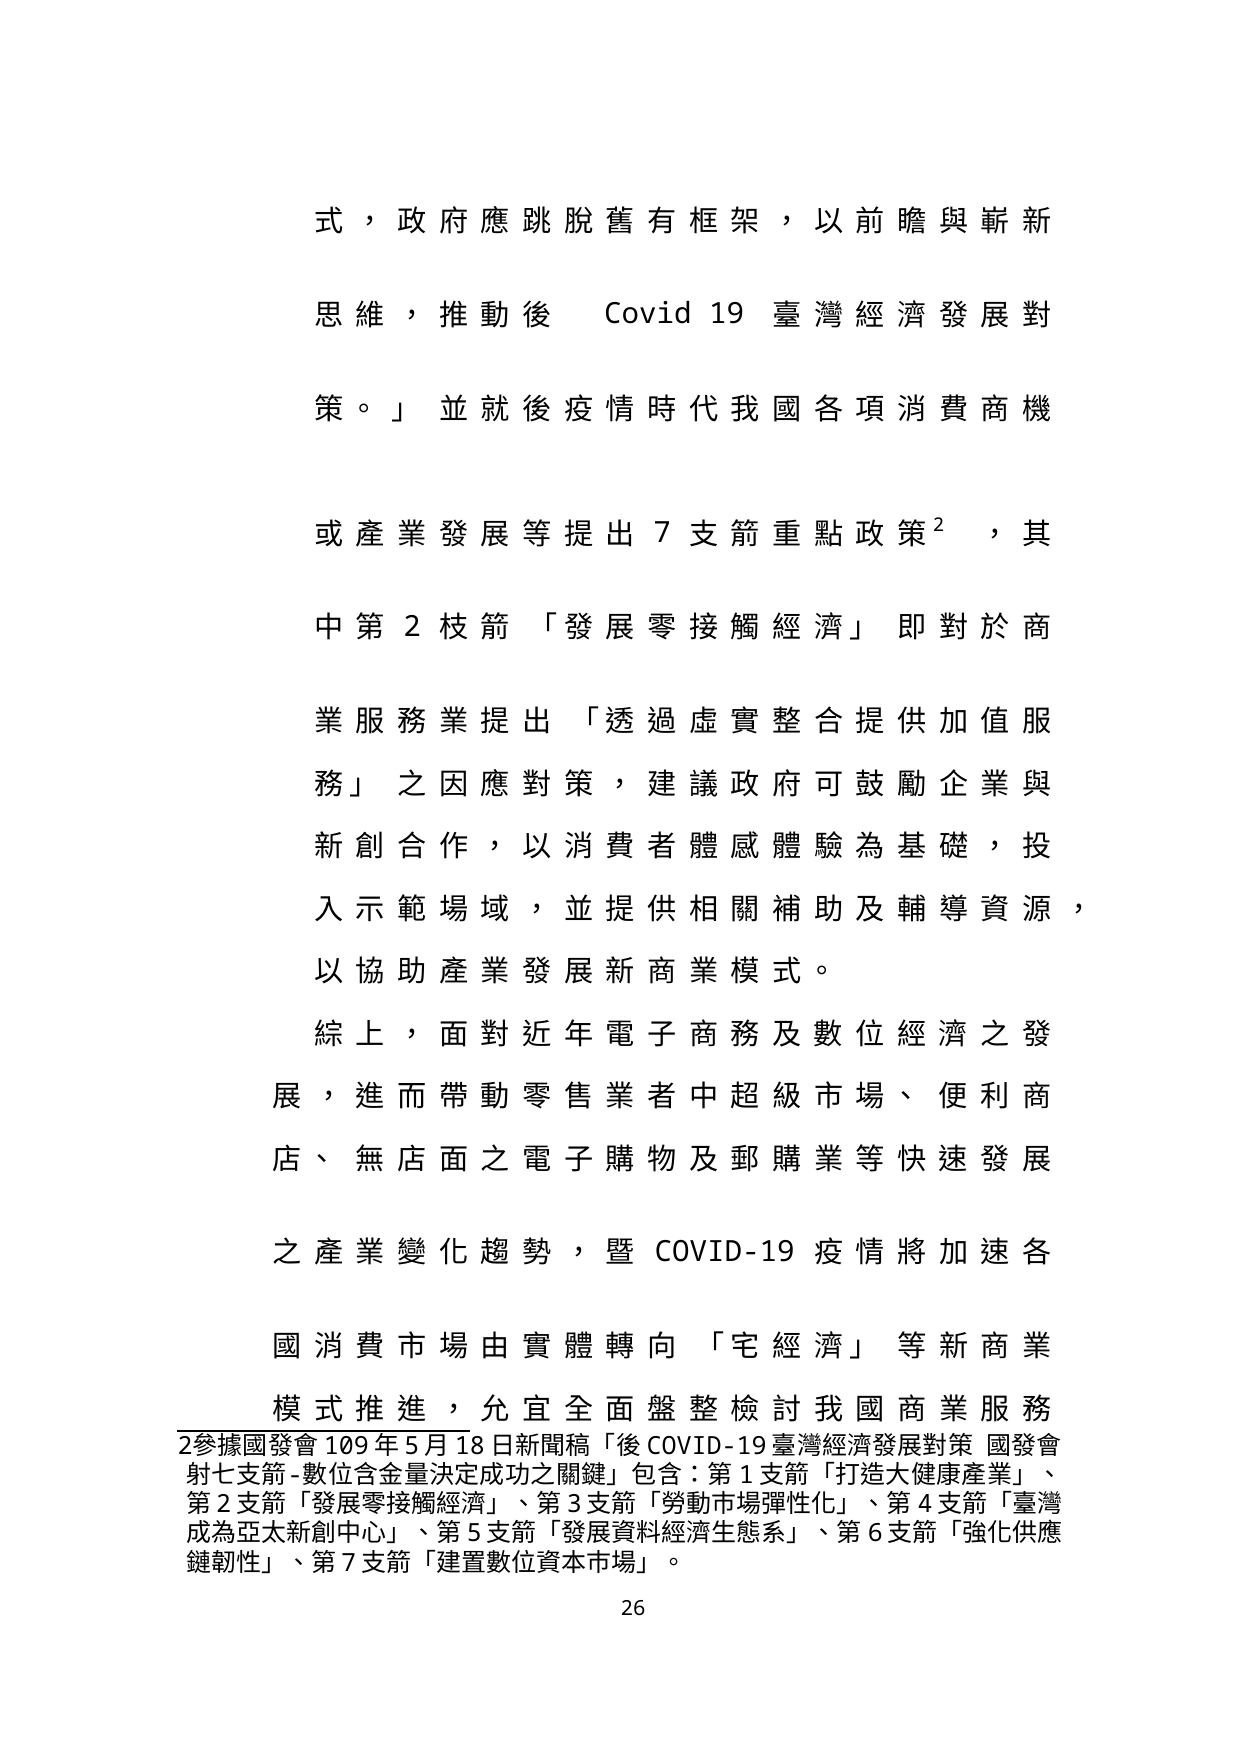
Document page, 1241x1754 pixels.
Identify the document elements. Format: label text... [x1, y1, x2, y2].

text 綜上，面對近年電子商務及數位經濟之發展，進而帶動零售業者中超級市場、便利商店、無店面之電子購物及郵購業等快速發展之產業變化趨勢，暨COVID-19疫情將加速各國消費市場由實體轉向「宅經濟」等新商業模式推進，允宜全面盤整檢討我國商業服務 [242, 990, 1058, 1427]
text 國發會109年5月蒐集各方意見所研提之「後COVID-19臺灣經濟發展對策」報告指出：「Covid 19疫情使人民生活與消費型態產生重大改變，然而在病毒擴散及各項管制措施下，巨量資料、AI等數位科技應對疫情的潛力急速爆發，不僅可同時減緩疫情傳播、縮減防疫及封鎖政策所造成的經濟損失，更將重塑未來新經濟、新世代的可能樣貌。因應疫情過後的新經濟模式，政府應跳脫舊有框架，以前瞻與嶄新思維，推動後 Covid 19 臺灣經濟發展對策。」並就後疫情時代我國各項消費商機或產業發展等提出7支箭重點政策，其中第2枝箭「發展零接觸經濟」即對於商業服務業提出「透過虛實整合提供加值服務」之因應對策，建議政府可鼓勵企業與新創合作，以消費者體感體驗為基礎，投入示範場域，並提供相關補助及輔導資源，以協助產業發展新商業模式。 [271, 177, 1058, 990]
text 參據國發會109年5月18日新聞稿「後COVID-19臺灣經濟發展對策 國發會射七支箭-數位含金量決定成功之關鍵」包含：第1支箭「打造大健康產業」、第2支箭「發展零接觸經濟」、第3支箭「勞動巿場彈性化」、第4支箭「臺灣成為亞太新創中心」、第5支箭「發展資料經濟生態系」、第6支箭「強化供應鏈韌性」、第7支箭「建置數位資本巿場」。 [177, 1431, 1063, 1577]
